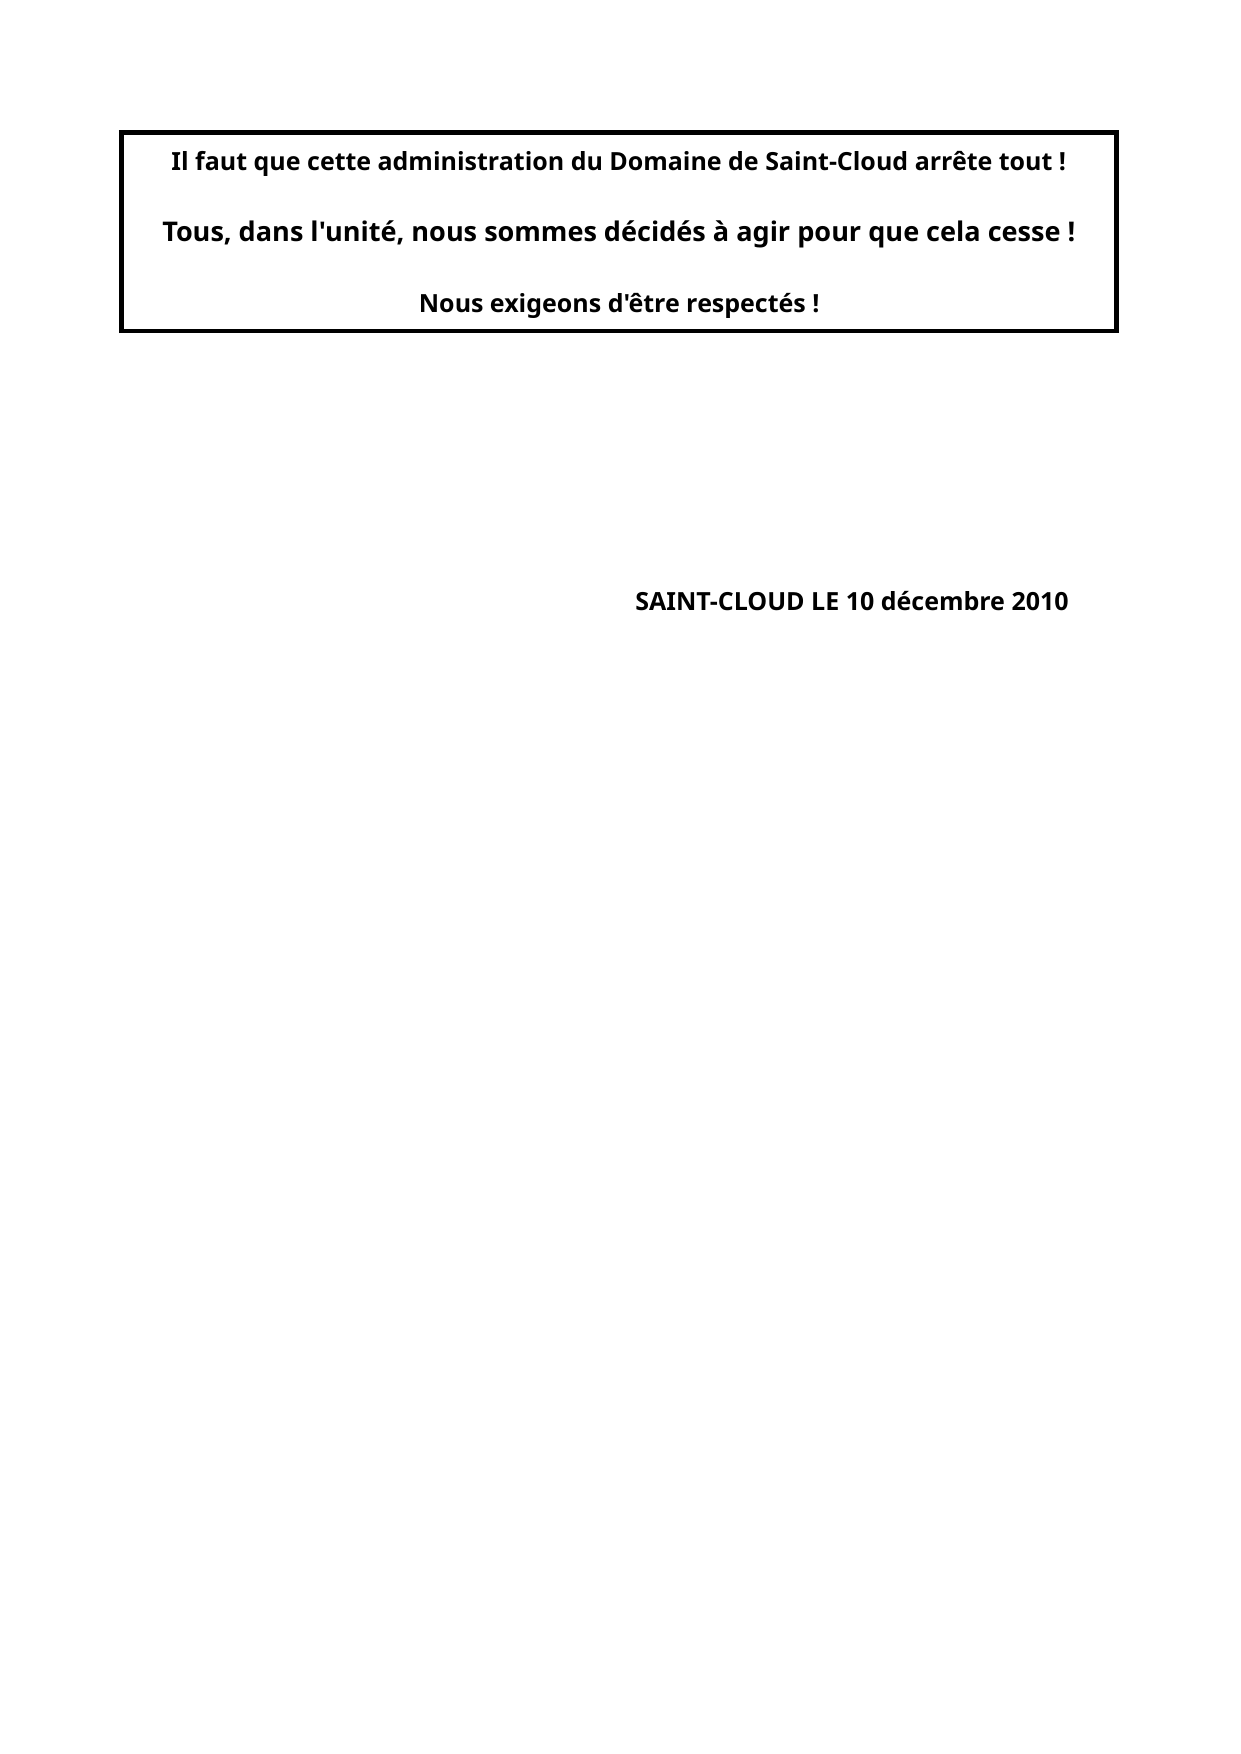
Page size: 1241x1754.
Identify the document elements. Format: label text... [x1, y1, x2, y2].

text Tous, dans l'unité, nous sommes décidés à agir pour que cela cesse ! [132, 212, 1106, 249]
text SAINT-CLOUD LE 10 décembre 2010 [118, 584, 1122, 618]
text Il faut que cette administration du Domaine de Saint-Cloud arrête tout ! [132, 144, 1106, 178]
text Nous exigeons d'être respectés ! [132, 286, 1106, 320]
